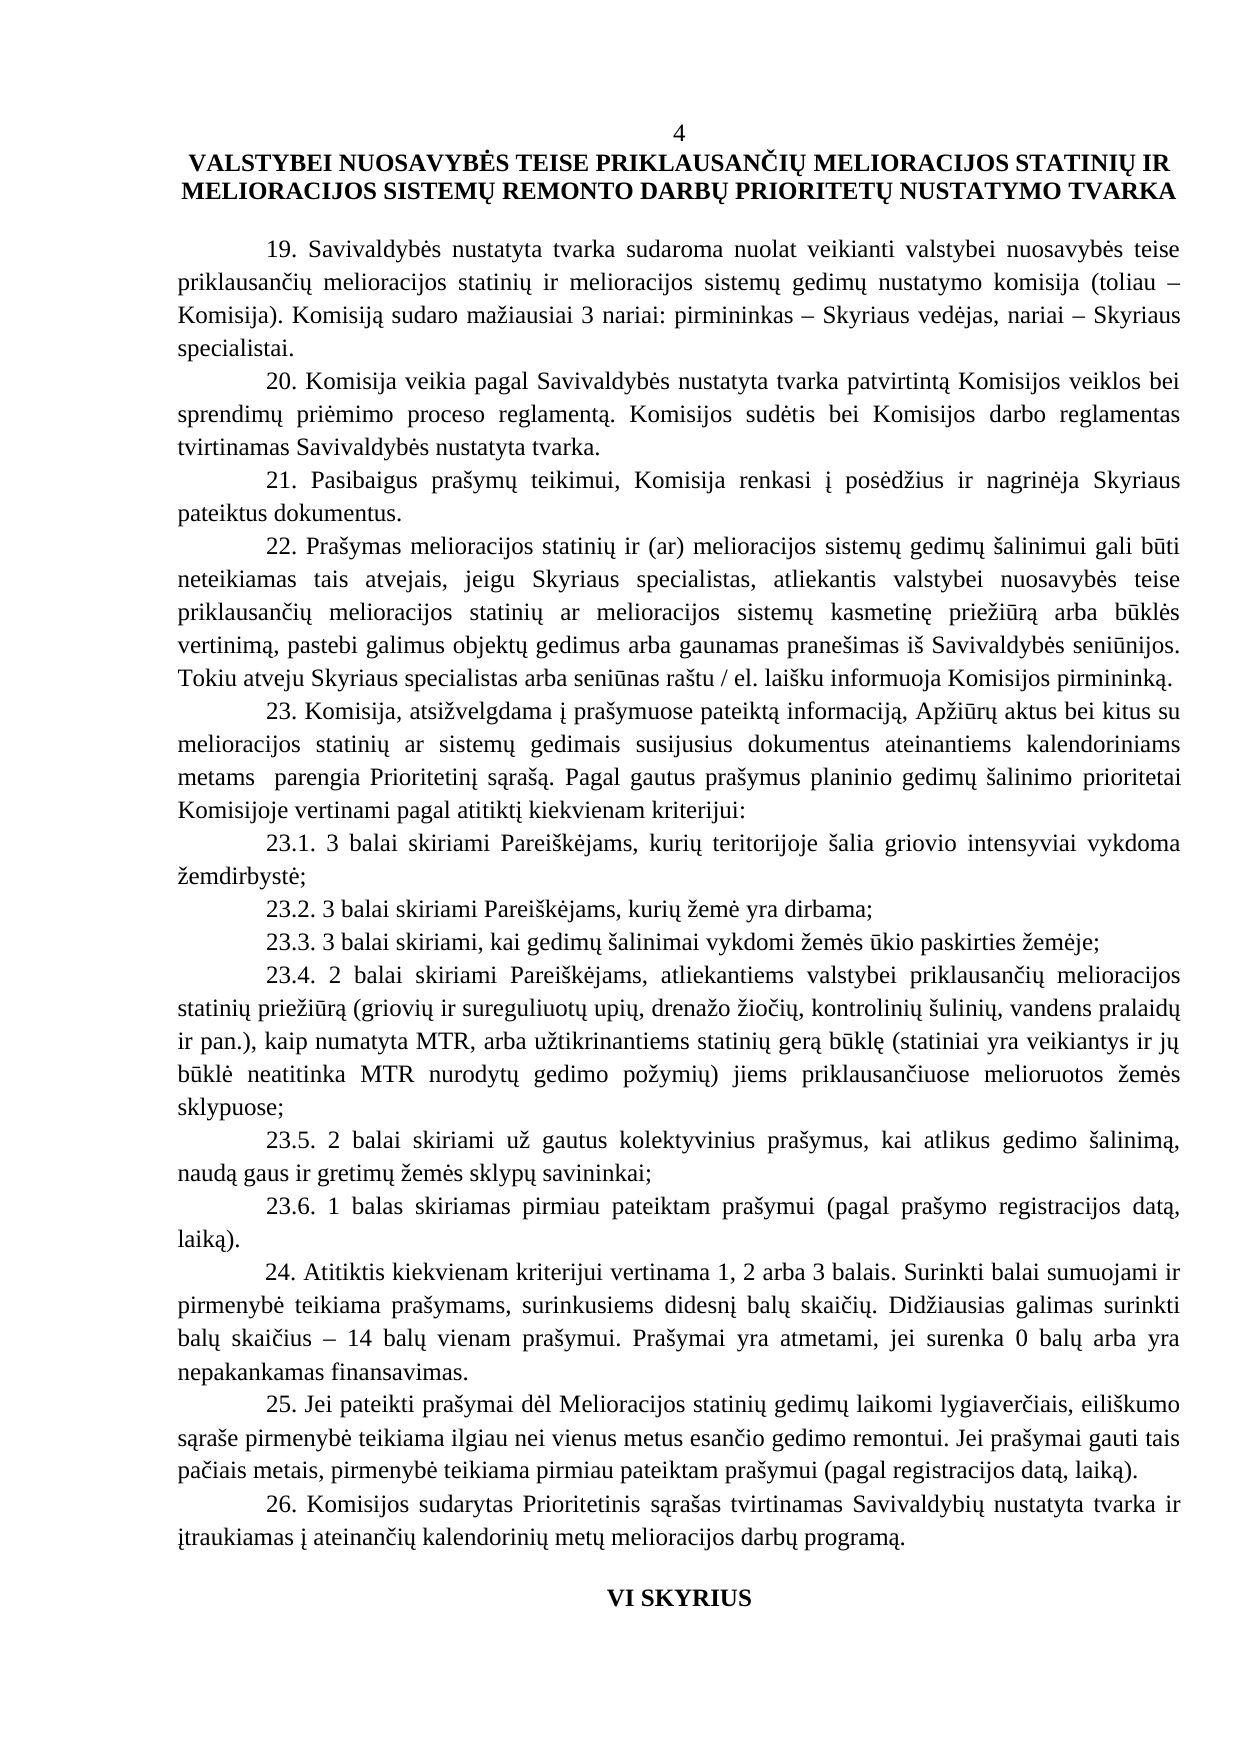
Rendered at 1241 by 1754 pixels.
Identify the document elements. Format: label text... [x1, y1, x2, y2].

text 23.5. 2 balai skiriami už gautus kolektyvinius prašymus, kai atlikus gedimo šalinimą, naudą gaus ir gretimų žemės sklypų savininkai; [177, 1125, 1181, 1187]
text 23.1. 3 balai skiriami Pareiškėjams, kurių teritorijoje šalia griovio intensyviai vykdoma žemdirbystė; [177, 828, 1181, 890]
text 23.4. 2 balai skiriami Pareiškėjams, atliekantiems valstybei priklausančių melioracijos statinių priežiūrą (griovių ir sureguliuotų upių, drenažo žiočių, kontrolinių šulinių, vandens pralaidų ir pan.), kaip numatyta MTR, arba užtikrinantiems statinių gerą būklę (statiniai yra veikiantys ir jų būklė neatitinka MTR nurodytų gedimo požymių) jiems priklausančiuose melioruotos žemės sklypuose; [177, 960, 1181, 1121]
text 20. Komisija veikia pagal Savivaldybės nustatyta tvarka patvirtintą Komisijos veiklos bei sprendimų priėmimo proceso reglamentą. Komisijos sudėtis bei Komisijos darbo reglamentas tvirtinamas Savivaldybės nustatyta tvarka. [177, 366, 1181, 461]
text 24. Atitiktis kiekvienam kriterijui vertinama 1, 2 arba 3 balais. Surinkti balai sumuojami ir pirmenybė teikiama prašymams, surinkusiems didesnį balų skaičių. Didžiausias galimas surinkti balų skaičius – 14 balų vienam prašymui. Prašymai yra atmetami, jei surenka 0 balų arba yra nepakankamas finansavimas. [177, 1257, 1181, 1385]
text 23.3. 3 balai skiriami, kai gedimų šalinimai vykdomi žemės ūkio paskirties žemėje; [177, 927, 1181, 956]
text 22. Prašymas melioracijos statinių ir (ar) melioracijos sistemų gedimų šalinimui gali būti neteikiamas tais atvejais, jeigu Skyriaus specialistas, atliekantis valstybei nuosavybės teise priklausančių melioracijos statinių ar melioracijos sistemų kasmetinę priežiūrą arba būklės vertinimą, pastebi galimus objektų gedimus arba gaunamas pranešimas iš Savivaldybės seniūnijos. Tokiu atveju Skyriaus specialistas arba seniūnas raštu / el. laišku informuoja Komisijos pirmininką. [177, 531, 1181, 692]
text 26. Komisijos sudarytas Prioritetinis sąrašas tvirtinamas Savivaldybių nustatyta tvarka ir įtraukiamas į ateinančių kalendorinių metų melioracijos darbų programą. [177, 1489, 1181, 1550]
text 23. Komisija, atsižvelgdama į prašymuose pateiktą informaciją, Apžiūrų aktus bei kitus su melioracijos statinių ar sistemų gedimais susijusius dokumentus ateinantiems kalendoriniams metams parengia Prioritetinį sąrašą. Pagal gautus prašymus planinio gedimų šalinimo prioritetai Komisijoje vertinami pagal atitiktį kiekvienam kriterijui: [177, 696, 1181, 824]
text 19. Savivaldybės nustatyta tvarka sudaroma nuolat veikianti valstybei nuosavybės teise priklausančių melioracijos statinių ir melioracijos sistemų gedimų nustatymo komisija (toliau – Komisija). Komisiją sudaro mažiausiai 3 nariai: pirmininkas – Skyriaus vedėjas, nariai – Skyriaus specialistai. [177, 234, 1181, 362]
text 25. Jei pateikti prašymai dėl Melioracijos statinių gedimų laikomi lygiaverčiais, eiliškumo sąraše pirmenybė teikiama ilgiau nei vienus metus esančio gedimo remontui. Jei prašymai gauti tais pačiais metais, pirmenybė teikiama pirmiau pateiktam prašymui (pagal registracijos datą, laiką). [177, 1389, 1181, 1484]
text 23.2. 3 balai skiriami Pareiškėjams, kurių žemė yra dirbama; [177, 894, 1181, 923]
text 23.6. 1 balas skiriamas pirmiau pateiktam prašymui (pagal prašymo registracijos datą, laiką). [177, 1191, 1181, 1253]
text VI SKYRIUS [177, 1583, 1181, 1612]
text VALSTYBEI NUOSAVYBĖS TEISE PRIKLAUSANČIŲ MELIORACIJOS STATINIŲ IR MELIORACIJOS SISTEMŲ REMONTO DARBŲ PRIORITETŲ NUSTATYMO TVARKA [177, 148, 1181, 205]
text 21. Pasibaigus prašymų teikimui, Komisija renkasi į posėdžius ir nagrinėja Skyriaus pateiktus dokumentus. [177, 465, 1181, 527]
